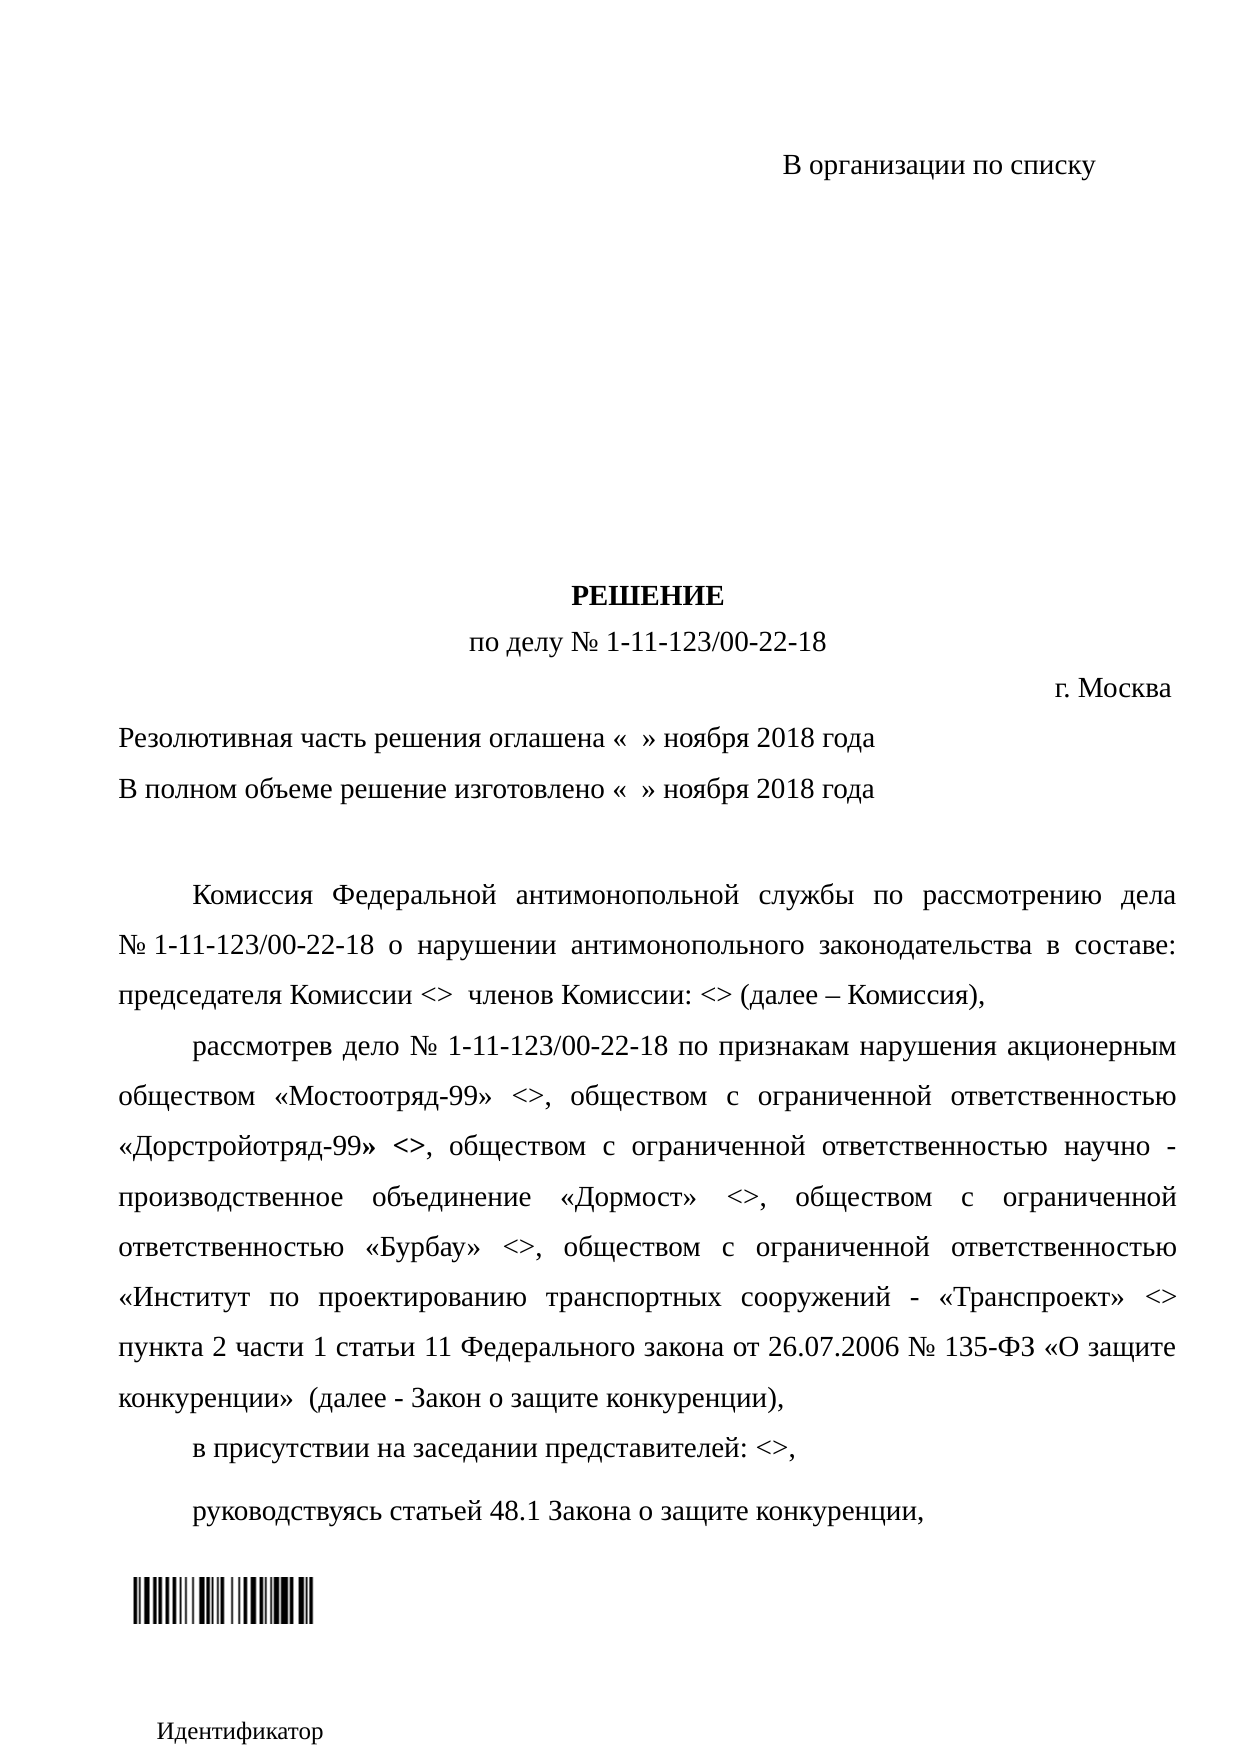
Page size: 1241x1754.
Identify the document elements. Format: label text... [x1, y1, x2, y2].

text Резолютивная часть решения оглашена « » ноября 2018 года [118, 721, 1177, 754]
text рассмотрев дело № 1-11-123/00-22-18 по признакам нарушения акционерным обществом «Мостоотряд-99» <>, обществом с ограниченной ответственностью «Дорстройотряд-99» <>, обществом с ограниченной ответственностью научно - производственное объединение «Дормост» <>, обществом с ограниченной ответственностью «Бурбау» <>, обществом с ограниченной ответственностью «Институт по проектированию транспортных сооружений - «Транспроект» <> пункта 2 части 1 статьи 11 Федерального закона от 26.07.2006 № 135-ФЗ «О защите конкуренции» (далее - Закон о защите конкуренции), [118, 1028, 1177, 1413]
text г. Москва [118, 670, 1177, 704]
text в присутствии на заседании представителей: <>, [118, 1430, 1177, 1464]
text по делу № 1-11-123/00-22-18 [118, 624, 1177, 658]
text руководствуясь статьей 48.1 Закона о защите конкуренции, [118, 1493, 1177, 1527]
text В полном объеме решение изготовлено « » ноября 2018 года [118, 771, 1177, 804]
text Комиссия Федеральной антимонопольной службы по рассмотрению дела № 1-11-123/00-22-18 о нарушении антимонопольного законодательства в составе: председателя Комиссии <> членов Комиссии: <> (далее – Комиссия), [118, 877, 1177, 1011]
text РЕШЕНИЕ [118, 578, 1177, 612]
picture [118, 1577, 331, 1624]
text В организации по списку [607, 147, 1177, 209]
